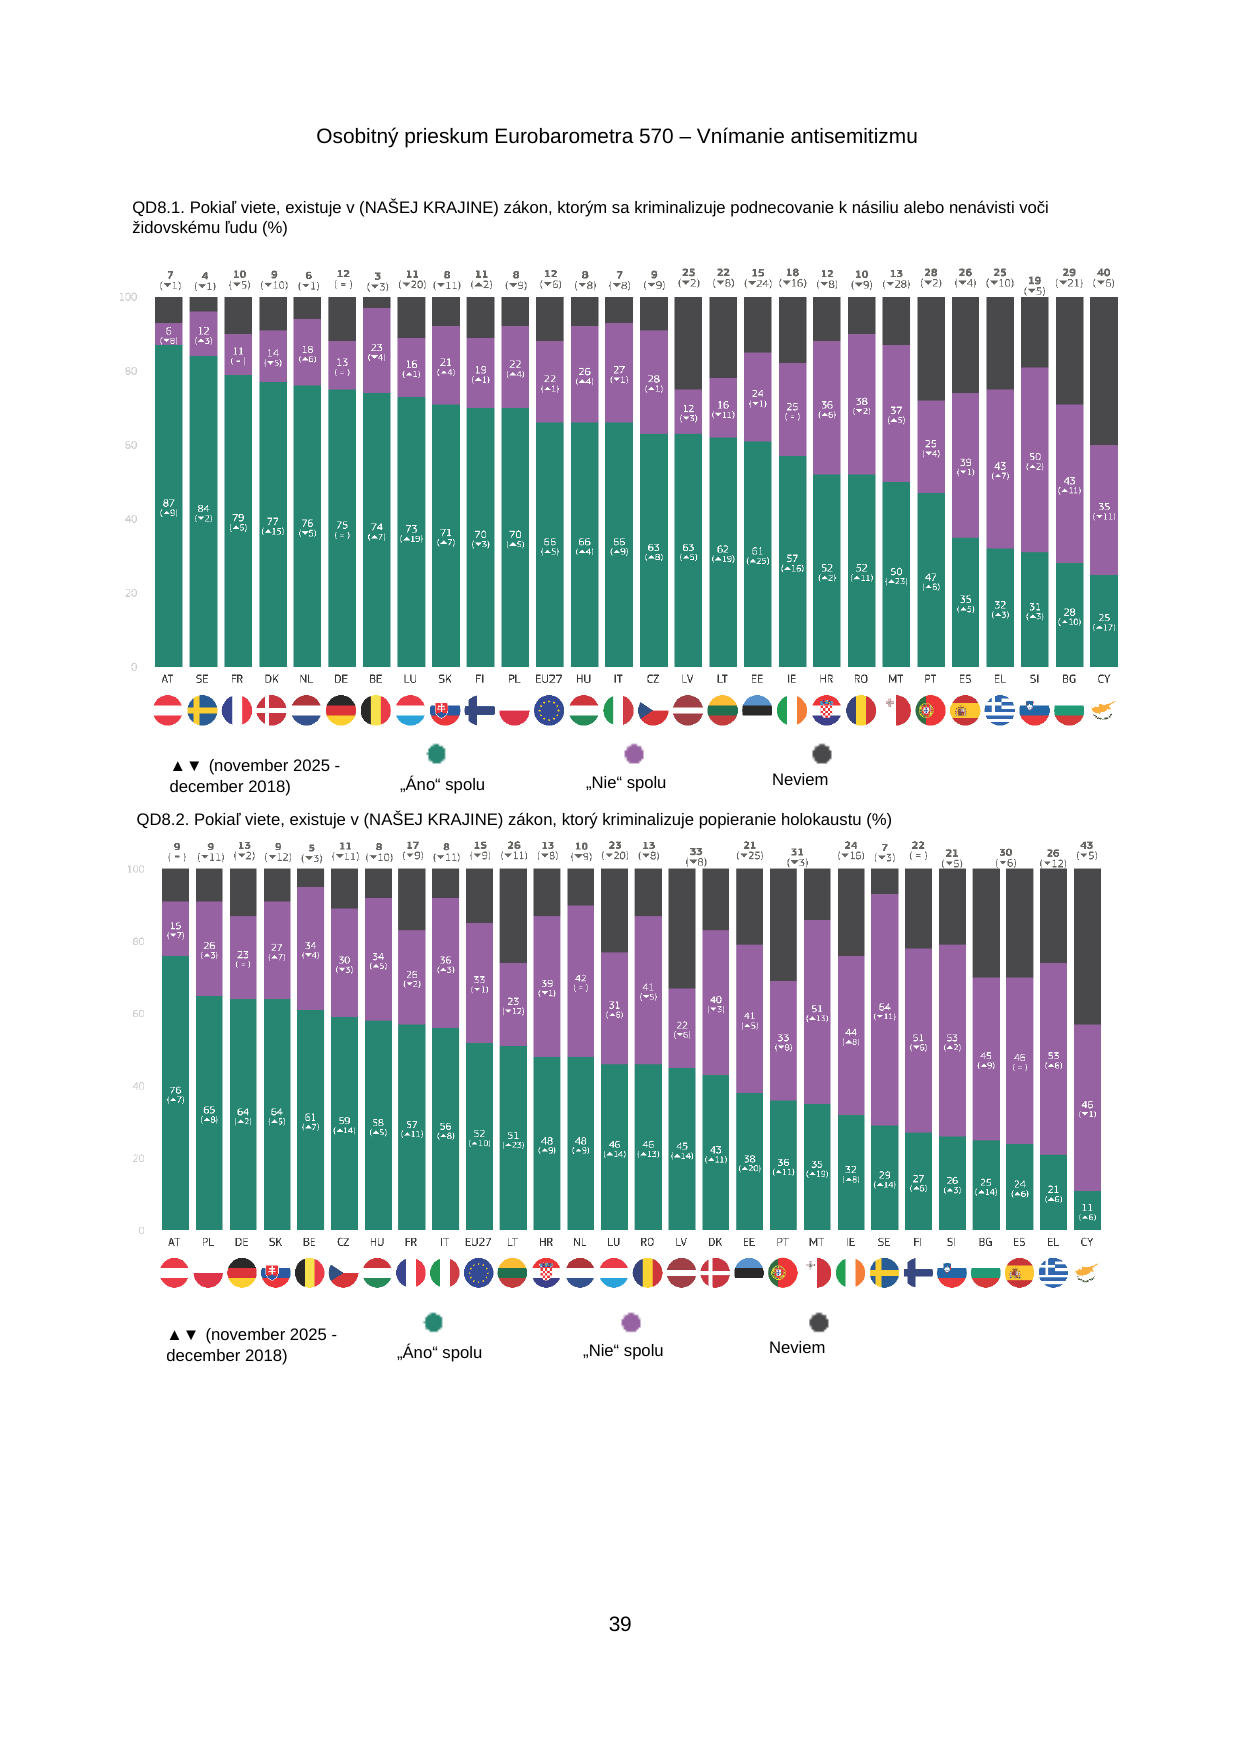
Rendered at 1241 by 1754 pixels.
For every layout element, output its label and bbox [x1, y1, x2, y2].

picture [121, 831, 1113, 1294]
picture [113, 262, 1133, 734]
picture [406, 736, 834, 779]
picture [403, 1305, 831, 1347]
